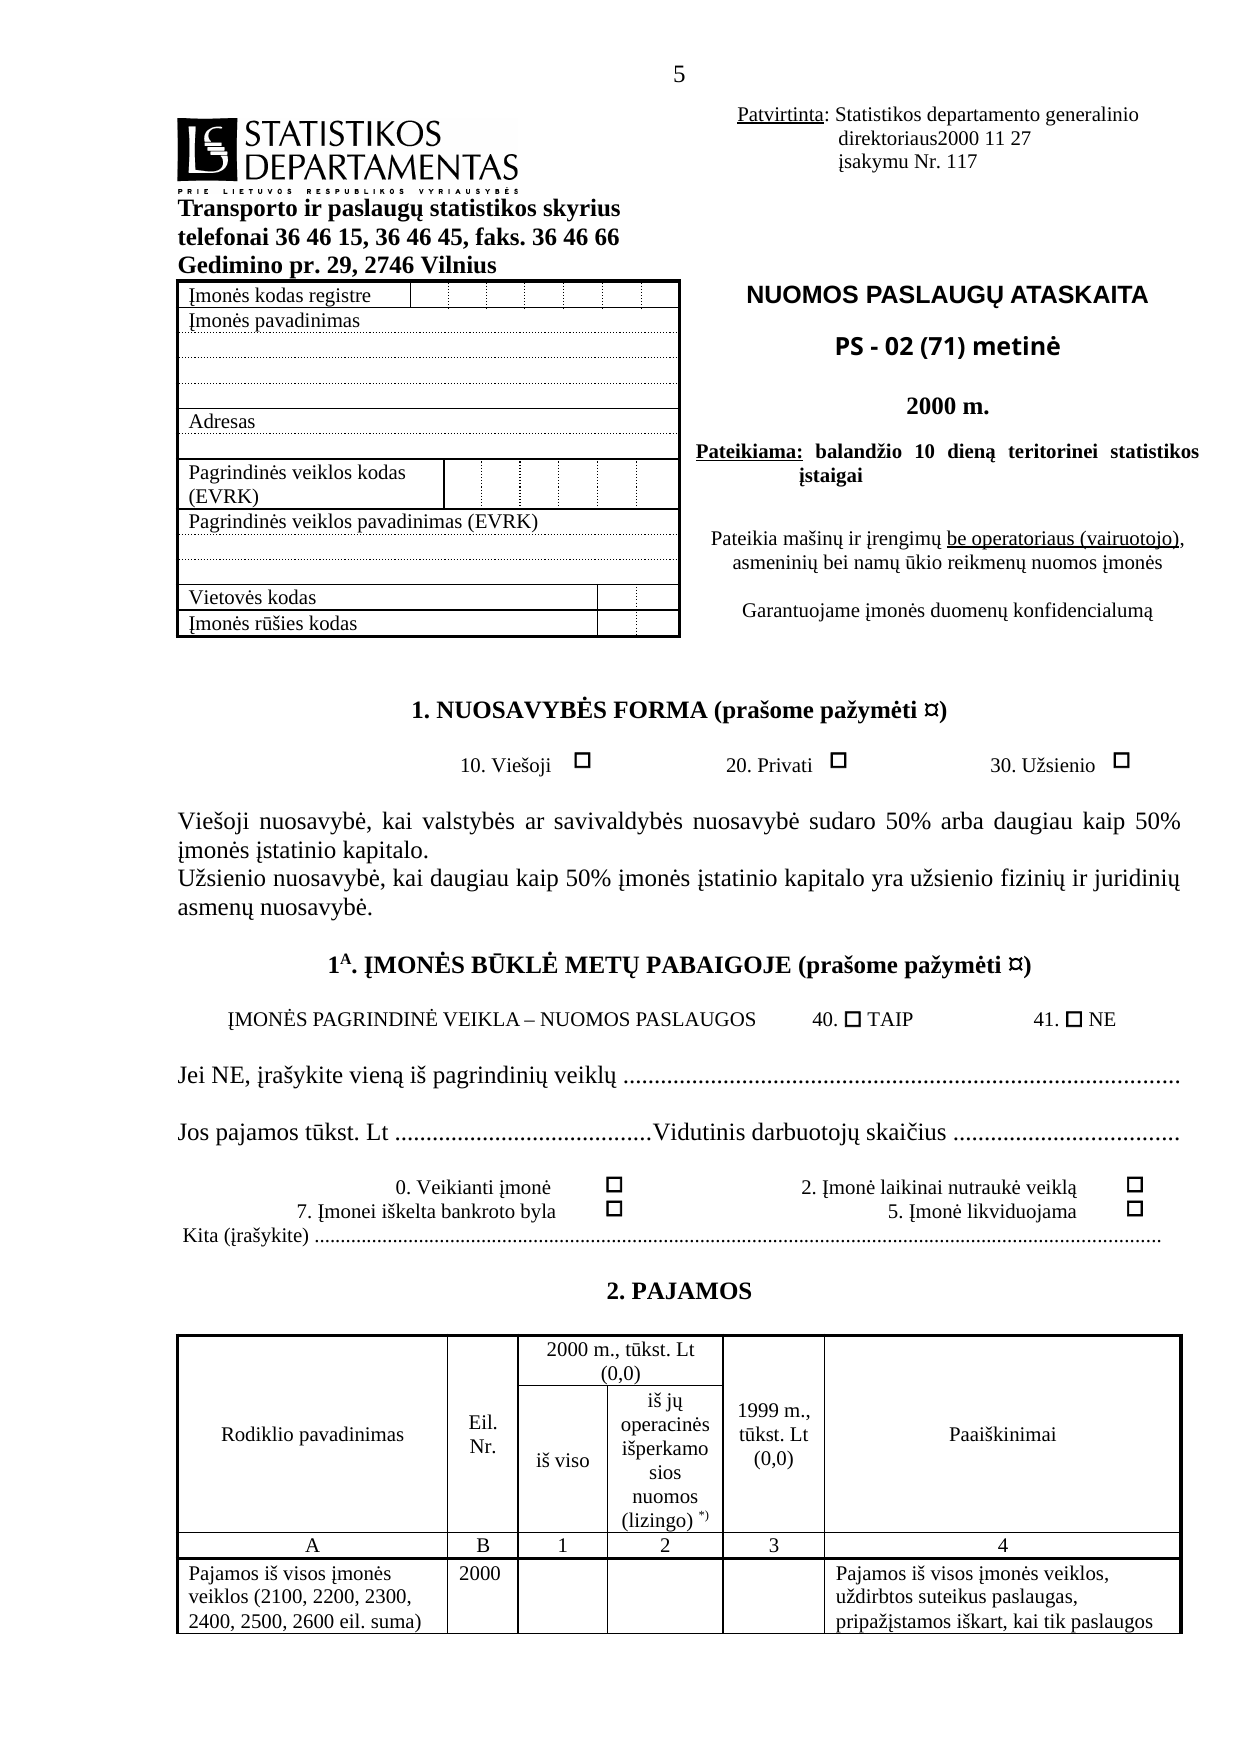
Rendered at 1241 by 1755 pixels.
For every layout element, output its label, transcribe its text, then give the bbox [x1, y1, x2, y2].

table_cell [598, 611, 637, 635]
table_cell [520, 460, 558, 508]
table_cell  [1088, 1199, 1181, 1223]
text Gedimino pr. 29, 2746 Vilnius [177, 251, 1181, 279]
table_header Eil. Nr. [448, 1337, 517, 1532]
table_header Paaiškinimai [825, 1337, 1179, 1532]
table_cell iš viso [519, 1386, 607, 1532]
table_cell 7. Įmonei iškelta bankroto byla [177, 1199, 567, 1223]
table_cell  [568, 1199, 660, 1223]
table_cell [482, 460, 520, 508]
table_cell Vietovės kodas [179, 585, 597, 609]
text Jos pajamos tūkst. Lt Vidutinis darbuotojų skaičius [177, 1117, 1181, 1146]
table_header 30. Užsienio [875, 753, 1107, 777]
table_cell Pajamos iš visos įmonės veiklos, uždirbtos suteikus paslaugas, pripažįstamos iškart, kai tik paslaugos [825, 1560, 1179, 1633]
text 1A. ĮMONĖS BŪKLĖ METŲ PABAIGOJE (prašome pažymėti ) [177, 950, 1181, 978]
table_header [411, 283, 448, 307]
table_cell [519, 1560, 607, 1633]
table_cell [637, 460, 678, 508]
table_header  [1107, 753, 1181, 777]
table_cell A [179, 1533, 447, 1557]
table_cell [598, 460, 637, 508]
table_header Įmonės kodas registre [179, 283, 410, 307]
table_header  [1088, 1175, 1181, 1199]
table_cell [179, 332, 678, 357]
table_header [641, 283, 678, 307]
table_header [563, 283, 602, 307]
table_header [486, 283, 524, 307]
table_cell 4 [825, 1533, 1179, 1557]
table_header  [568, 753, 636, 777]
table_header Įmonės pagrindinė veikla – nuomos paslaugos [177, 1007, 807, 1031]
table_header 10. Viešoji [177, 753, 568, 777]
table_header [525, 283, 563, 307]
table_cell 2 [608, 1533, 722, 1557]
table_header 2000 m., tūkst. Lt (0,0) [519, 1337, 722, 1385]
table_cell Pajamos iš visos įmonės veiklos (2100, 2200, 2300, 2400, 2500, 2600 eil. suma) [179, 1560, 447, 1633]
table_cell [445, 460, 482, 508]
table_header [449, 283, 486, 307]
table_cell Kita (įrašykite) [177, 1223, 1181, 1247]
text Jei NE, įrašykite vieną iš pagrindinių veiklų [177, 1060, 1181, 1089]
table_cell [179, 383, 678, 407]
table_cell [179, 559, 678, 584]
text 2. PAJAMOS [177, 1276, 1181, 1305]
table_header 2. Įmonė laikinai nutraukė veiklą [660, 1175, 1088, 1199]
table_header  [824, 753, 875, 777]
table_header 0. Veikianti įmonė [177, 1175, 567, 1199]
table_cell iš jų operacinės išperkamosios nuomos (lizingo) *) [608, 1386, 722, 1532]
table_cell [179, 534, 678, 559]
table_cell Pagrindinės veiklos kodas (EVRK) [179, 460, 443, 508]
text Transporto ir paslaugų statistikos skyrius [177, 193, 1181, 222]
table_cell [179, 433, 678, 458]
table_header [602, 283, 641, 307]
table_header Rodiklio pavadinimas [179, 1337, 447, 1532]
table_header 41.  NE [1028, 1007, 1181, 1031]
table_cell [608, 1560, 722, 1633]
table_header 40.  TAIP [807, 1007, 1028, 1031]
table_cell [637, 611, 678, 635]
table_header  [568, 1175, 660, 1199]
table_cell [598, 585, 637, 609]
table_cell [559, 460, 597, 508]
table_cell 5. Įmonė likviduojama [660, 1199, 1088, 1223]
table_cell 1 [519, 1533, 607, 1557]
table_cell Pagrindinės veiklos pavadinimas (EVRK) [179, 510, 678, 533]
table_cell [724, 1560, 824, 1633]
table_cell B [448, 1533, 517, 1557]
table_cell 2000 [448, 1560, 517, 1633]
table_cell Įmonės rūšies kodas [179, 611, 597, 635]
table_cell [179, 357, 678, 382]
table_cell Adresas [179, 409, 678, 433]
text Viešoji nuosavybė, kai valstybės ar savivaldybės nuosavybė sudaro 50% arba daugiau kaip 50% įmonės įstatinio kapitalo. [177, 806, 1181, 863]
table_header 20. Privati [636, 753, 824, 777]
text telefonai 36 46 15, 36 46 45, faks. 36 46 66 [177, 222, 1181, 251]
table_cell Įmonės pavadinimas [179, 308, 678, 332]
table_header 1999 m., tūkst. Lt (0,0) [724, 1337, 824, 1532]
text Užsienio nuosavybė, kai daugiau kaip 50% įmonės įstatinio kapitalo yra užsienio fizinių ir juridinių asmenų nuosavybė. [177, 863, 1181, 921]
table_cell [637, 585, 678, 609]
table_cell 3 [724, 1533, 824, 1557]
text 1. NUOSAVYBĖS FORMA (prašome pažymėti ) [177, 696, 1181, 724]
